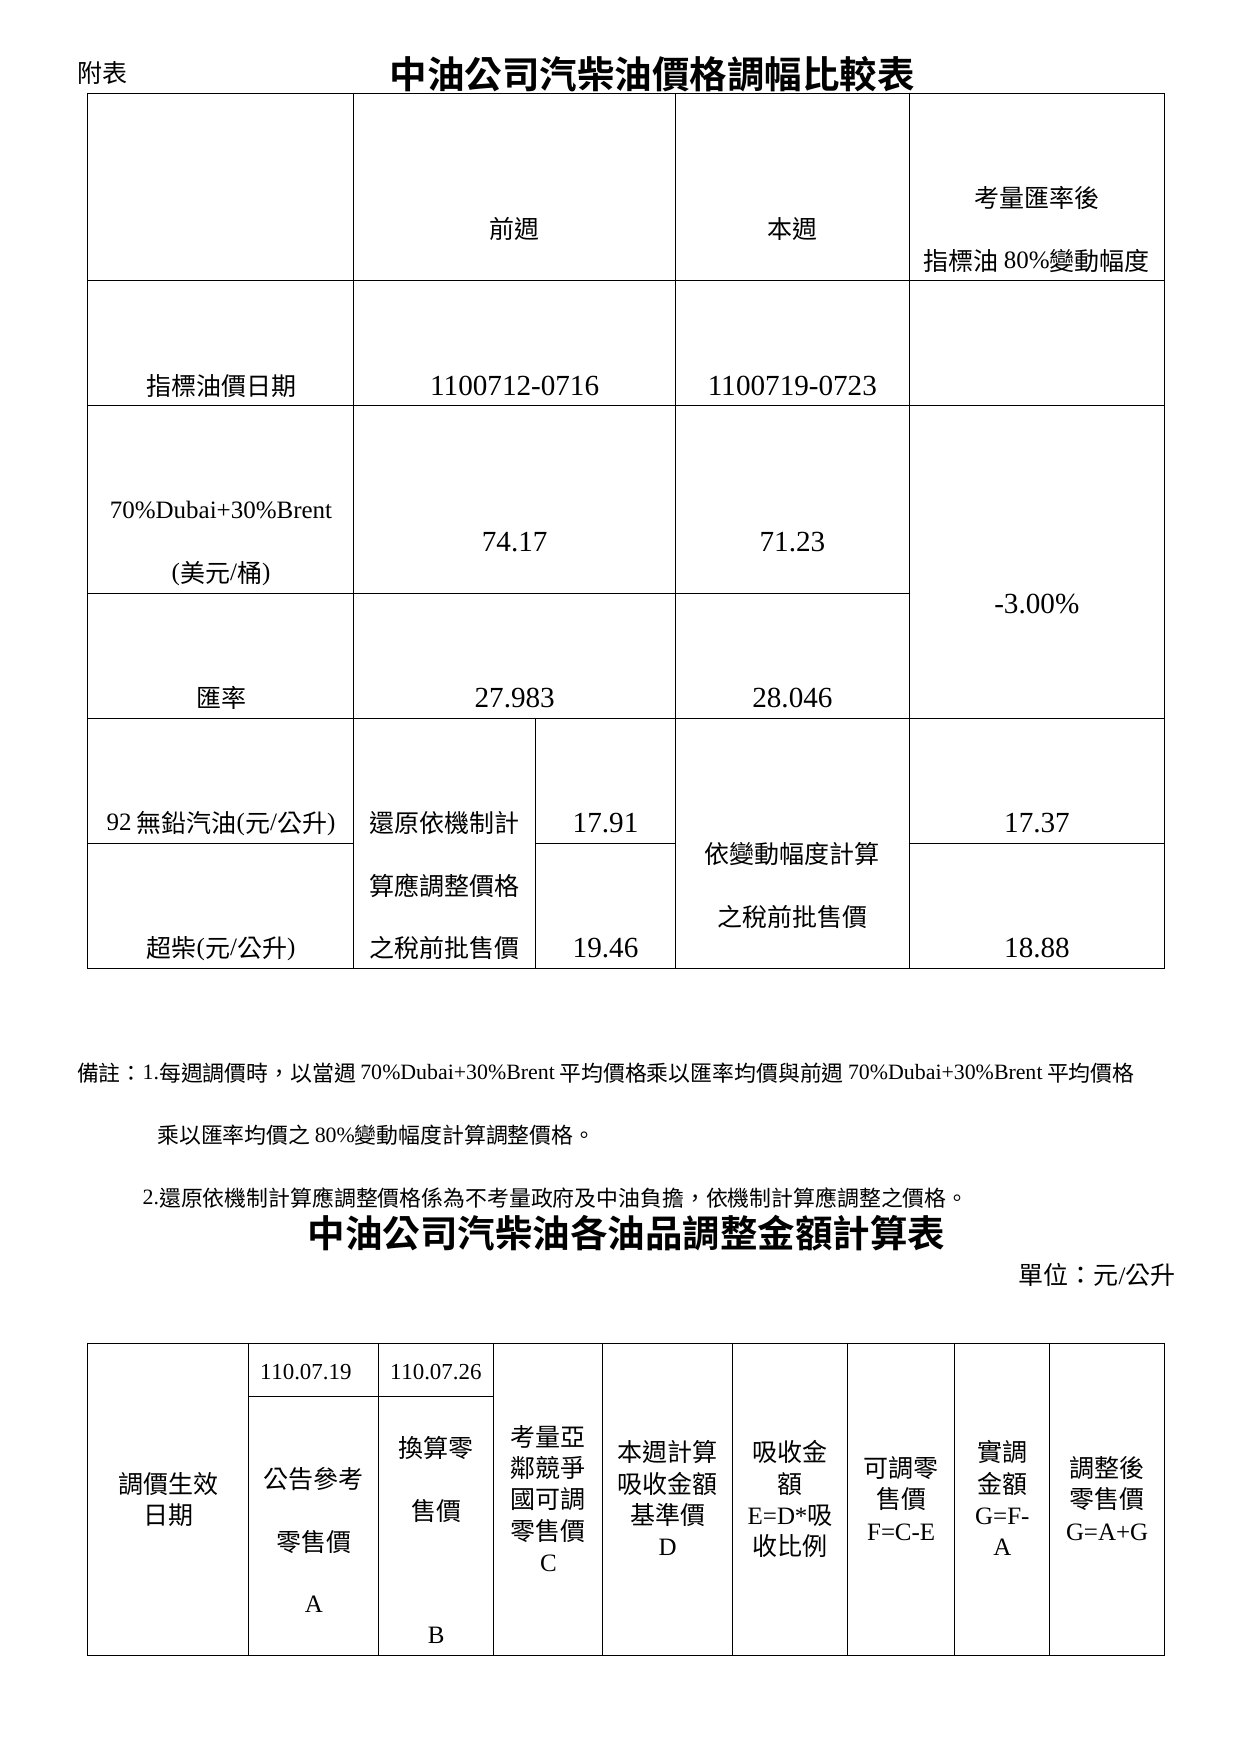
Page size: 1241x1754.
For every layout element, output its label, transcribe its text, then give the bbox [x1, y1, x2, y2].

table_cell 還原依機制計算應調整價格之稅前批售價 [354, 719, 535, 968]
table_header 吸收金額 E=D*吸收比例 [733, 1344, 847, 1655]
table_cell 71.23 [676, 406, 909, 593]
table_cell 依變動幅度計算 之稅前批售價 [676, 719, 909, 968]
table_cell 匯率 [88, 594, 353, 718]
table_cell 28.046 [676, 594, 909, 718]
table_cell 92無鉛汽油(元/公升) [88, 719, 353, 843]
text 中油公司汽柴油各油品調整金額計算表 [77, 1218, 1175, 1255]
table_header 調整後 零售價 G=A+G [1050, 1344, 1164, 1655]
text 備註：1.每週調價時，以當週70%Dubai+30%Brent平均價格乘以匯率均價與前週70%Dubai+30%Brent平均價格 [77, 1030, 1175, 1093]
table_cell 1100719-0723 [676, 281, 909, 405]
table_header 考量亞鄰競爭國可調零售價 C [494, 1344, 602, 1655]
table_cell 70%Dubai+30%Brent (美元/桶) [88, 406, 353, 593]
table_cell 74.17 [354, 406, 675, 593]
table_cell 1100712-0716 [354, 281, 675, 405]
table_cell 18.88 [910, 844, 1164, 968]
table_cell 27.983 [354, 594, 675, 718]
table_header 本週 [676, 94, 909, 280]
text 2.還原依機制計算應調整價格係為不考量政府及中油負擔，依機制計算應調整之價格。 [77, 1155, 1175, 1218]
table_header 前週 [354, 94, 675, 280]
table_cell 17.37 [910, 719, 1164, 843]
table_cell 指標油價日期 [88, 281, 353, 405]
table_header 考量匯率後 指標油80%變動幅度 [910, 94, 1164, 280]
table_header [88, 94, 353, 280]
table_header 110.07.19 [249, 1344, 378, 1396]
table_header 實調 金額 G=F-A [955, 1344, 1049, 1655]
table_cell 19.46 [536, 844, 675, 968]
table_cell [910, 281, 1164, 405]
table_cell -3.00% [910, 406, 1164, 718]
table_cell 公告參考零售價 A [249, 1397, 378, 1655]
text 乘以匯率均價之80%變動幅度計算調整價格。 [157, 1093, 1175, 1155]
table_cell 17.91 [536, 719, 675, 843]
table_cell 換算零售價 B [379, 1397, 493, 1655]
table_header 本週計算吸收金額基準價 D [603, 1344, 732, 1655]
table_header 110.07.26 [379, 1344, 493, 1396]
text 單位：元/公升 [77, 1255, 1175, 1291]
table_cell 超柴(元/公升) [88, 844, 353, 968]
table_header 調價生效 日期 [88, 1344, 248, 1655]
table_header 可調零售價 F=C-E [848, 1344, 954, 1655]
text 附表 中油公司汽柴油價格調幅比較表 [77, 30, 1175, 93]
